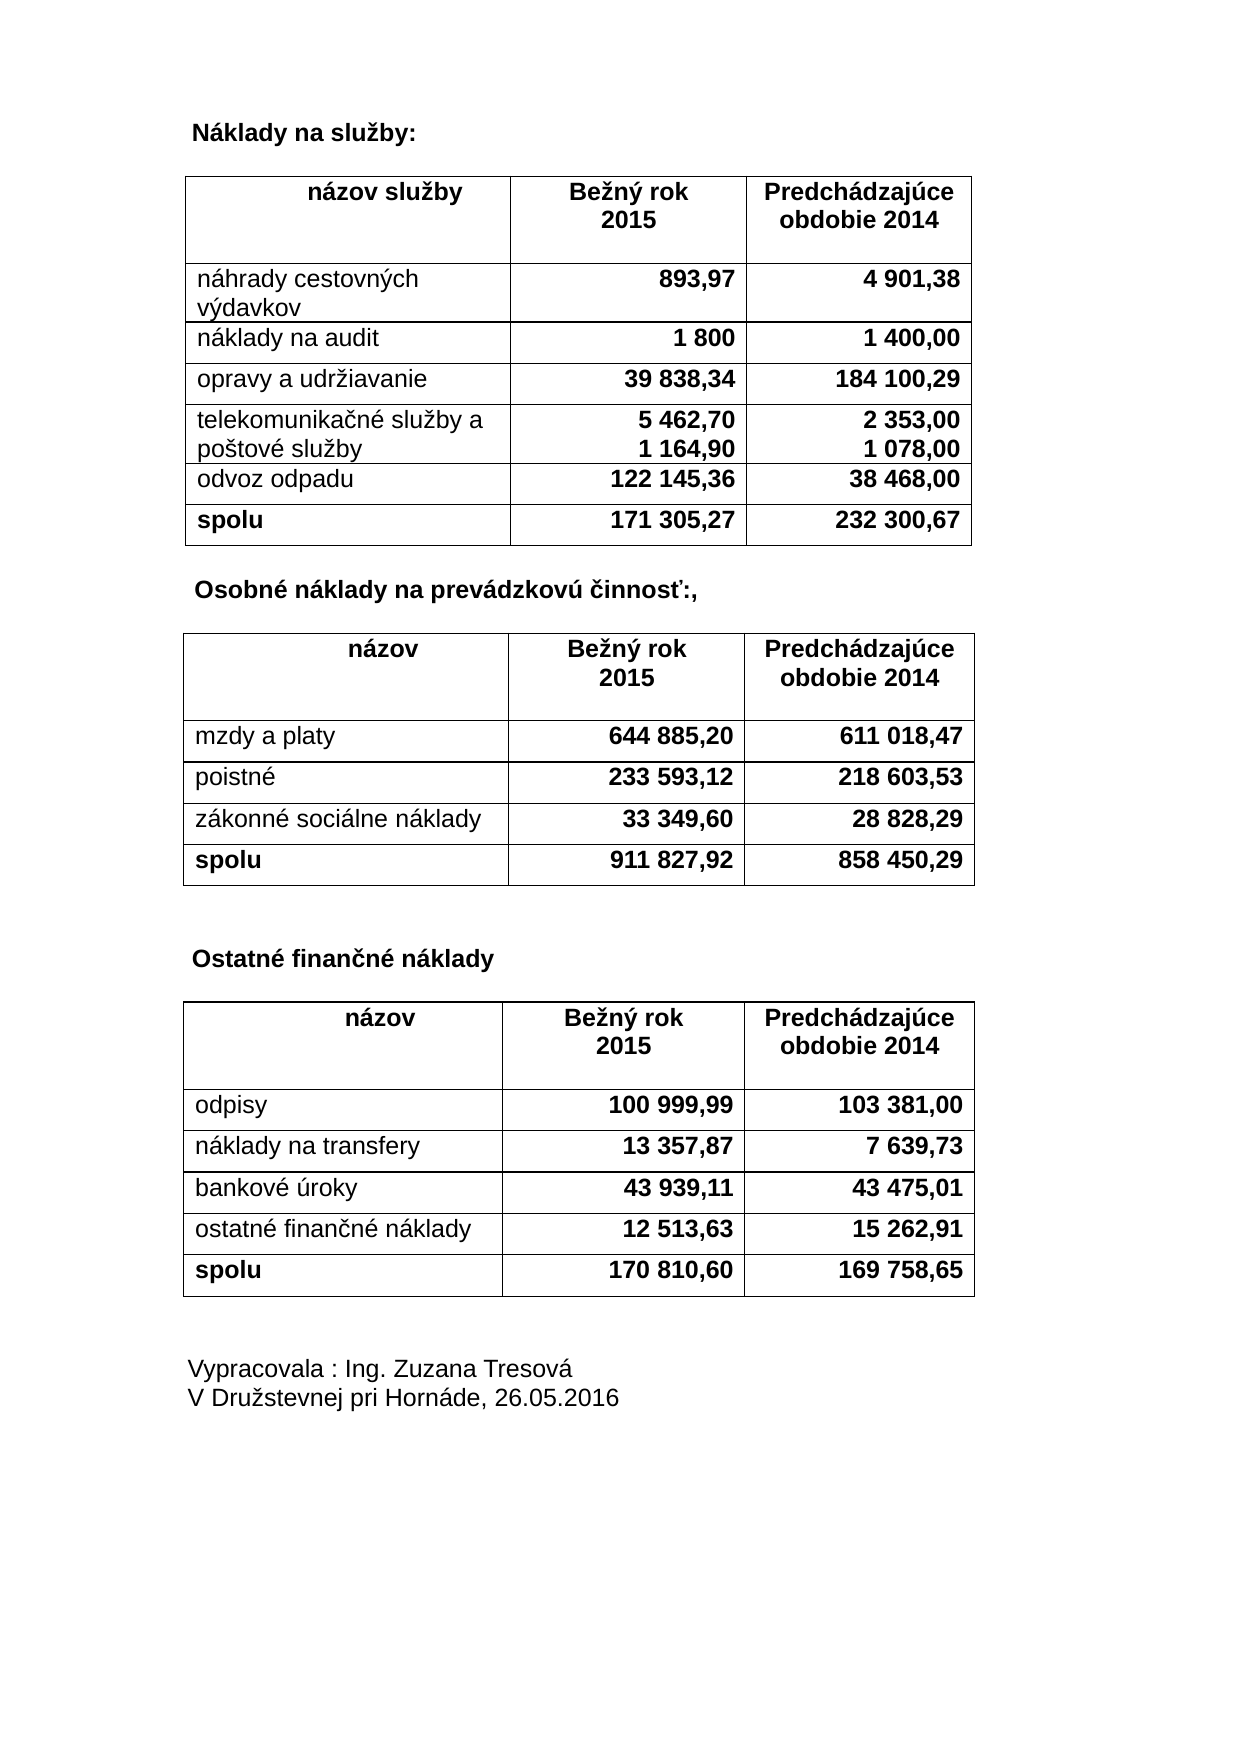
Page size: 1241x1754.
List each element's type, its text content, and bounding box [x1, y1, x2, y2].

table_cell 38 468,00 [747, 464, 971, 504]
text V Družstevnej pri Hornáde, 26.05.2016 [118, 1383, 1122, 1412]
table_cell 232 300,67 [747, 505, 971, 545]
table_cell 28 828,29 [745, 804, 974, 844]
table_cell 43 939,11 [503, 1173, 744, 1213]
table_cell 1 400,00 [747, 323, 971, 363]
table_cell 43 475,01 [745, 1173, 974, 1213]
table_header Bežný rok 2015 [509, 634, 744, 720]
table_cell 233 593,12 [509, 763, 744, 803]
table_header Bežný rok 2015 [511, 177, 746, 263]
table_cell spolu [186, 505, 510, 545]
table_cell 13 357,87 [503, 1131, 744, 1171]
text Náklady na služby: [118, 118, 1122, 147]
table_header názov [184, 634, 508, 720]
table_cell 171 305,27 [511, 505, 746, 545]
text Vypracovala : Ing. Zuzana Tresová [118, 1354, 1122, 1383]
table_header Predchádzajúce obdobie 2014 [745, 1003, 974, 1089]
table_cell 1 800 [511, 323, 746, 363]
table_cell odvoz odpadu [186, 464, 510, 504]
table_cell 911 827,92 [509, 845, 744, 885]
table_cell náhrady cestovných výdavkov [186, 264, 510, 321]
table_cell 39 838,34 [511, 364, 746, 404]
table_cell odpisy [184, 1090, 502, 1130]
table_cell 170 810,60 [503, 1255, 744, 1296]
table_cell bankové úroky [184, 1173, 502, 1213]
table_cell 218 603,53 [745, 763, 974, 803]
table_cell 100 999,99 [503, 1090, 744, 1130]
table_cell ostatné finančné náklady [184, 1214, 502, 1254]
table_cell náklady na transfery [184, 1131, 502, 1171]
table_header názov služby [186, 177, 510, 263]
table_cell 644 885,20 [509, 721, 744, 761]
table_header názov [184, 1003, 502, 1089]
table_cell 2 353,00 1 078,00 [747, 405, 971, 463]
table_cell 5 462,70 1 164,90 [511, 405, 746, 463]
table_cell 858 450,29 [745, 845, 974, 885]
table_cell náklady na audit [186, 323, 510, 363]
table_cell 103 381,00 [745, 1090, 974, 1130]
table_cell poistné [184, 763, 508, 803]
table_cell 7 639,73 [745, 1131, 974, 1171]
table_cell 4 901,38 [747, 264, 971, 321]
table_cell 122 145,36 [511, 464, 746, 504]
table_cell 611 018,47 [745, 721, 974, 761]
table_cell 12 513,63 [503, 1214, 744, 1254]
table_cell 184 100,29 [747, 364, 971, 404]
table_cell 33 349,60 [509, 804, 744, 844]
table_cell spolu [184, 1255, 502, 1296]
table_cell zákonné sociálne náklady [184, 804, 508, 844]
table_cell 893,97 [511, 264, 746, 321]
table_header Bežný rok 2015 [503, 1003, 744, 1089]
text Ostatné finančné náklady [118, 944, 1122, 973]
table_cell opravy a udržiavanie [186, 364, 510, 404]
table_cell telekomunikačné služby a poštové služby [186, 405, 510, 463]
table_cell 15 262,91 [745, 1214, 974, 1254]
table_cell mzdy a platy [184, 721, 508, 761]
table_cell spolu [184, 845, 508, 885]
table_header Predchádzajúce obdobie 2014 [745, 634, 974, 720]
table_cell 169 758,65 [745, 1255, 974, 1296]
table_header Predchádzajúce obdobie 2014 [747, 177, 971, 263]
text Osobné náklady na prevádzkovú činnosť:, [118, 575, 1122, 604]
